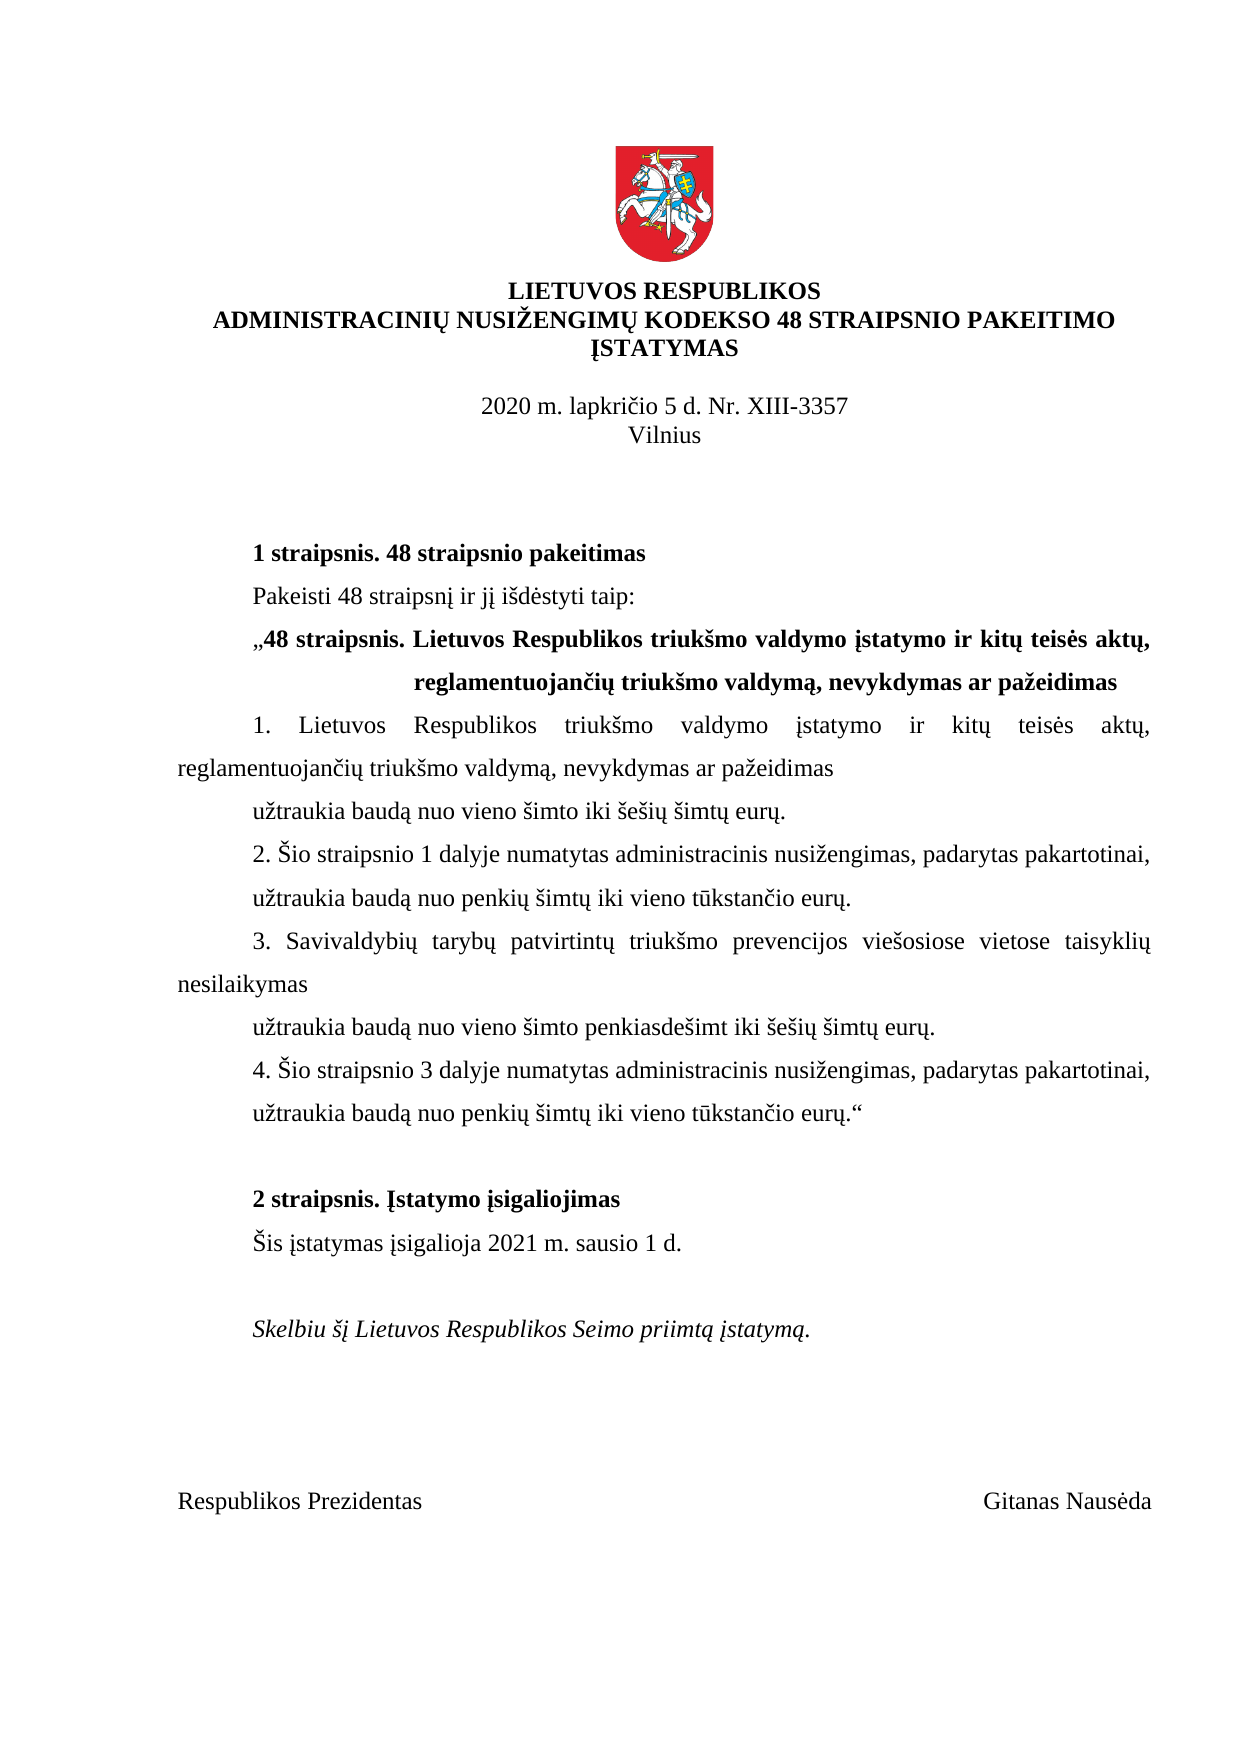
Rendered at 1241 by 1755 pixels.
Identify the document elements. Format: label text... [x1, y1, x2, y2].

text 4. Šio straipsnio 3 dalyje numatytas administracinis nusižengimas, padarytas pakartotinai, [177, 1055, 1152, 1084]
text užtraukia baudą nuo vieno šimto penkiasdešimt iki šešių šimtų eurų. [177, 1012, 1152, 1041]
text užtraukia baudą nuo vieno šimto iki šešių šimtų eurų. [177, 796, 1152, 825]
text 1 straipsnis. 48 straipsnio pakeitimas [177, 538, 1152, 566]
text ADMINISTRACINIŲ NUSIŽENGIMŲ KODEKSO 48 STRAIPSNIO PAKEITIMO [177, 305, 1152, 333]
text 2 straipsnis. Įstatymo įsigaliojimas [177, 1184, 1152, 1213]
text 2020 m. lapkričio 5 d. Nr. XIII-3357 [177, 391, 1152, 420]
text „48 straipsnis. Lietuvos Respublikos triukšmo valdymo įstatymo ir kitų teisės aktų, reglamentuojančių triukšmo valdymą, nevykdymas ar pažeidimas [252, 624, 1152, 696]
text Skelbiu šį Lietuvos Respublikos Seimo priimtą įstatymą. [177, 1314, 1152, 1343]
text Vilnius [177, 420, 1152, 448]
text ĮSTATYMAS [177, 333, 1152, 362]
text 3. Savivaldybių tarybų patvirtintų triukšmo prevencijos viešosiose vietose taisyklių nesilaikymas [177, 926, 1152, 998]
text užtraukia baudą nuo penkių šimtų iki vieno tūkstančio eurų.“ [177, 1098, 1152, 1127]
text užtraukia baudą nuo penkių šimtų iki vieno tūkstančio eurų. [177, 883, 1152, 911]
text Pakeisti 48 straipsnį ir jį išdėstyti taip: [177, 581, 1152, 609]
text LIETUVOS RESPUBLIKOS [177, 276, 1152, 305]
text 1. Lietuvos Respublikos triukšmo valdymo įstatymo ir kitų teisės aktų, reglamentuojančių triukšmo valdymą, nevykdymas ar pažeidimas [177, 710, 1152, 782]
text Respublikos Prezidentas Gitanas Nausėda [177, 1486, 1152, 1515]
text 2. Šio straipsnio 1 dalyje numatytas administracinis nusižengimas, padarytas pakartotinai, [177, 839, 1152, 868]
text Šis įstatymas įsigalioja 2021 m. sausio 1 d. [177, 1228, 1152, 1256]
